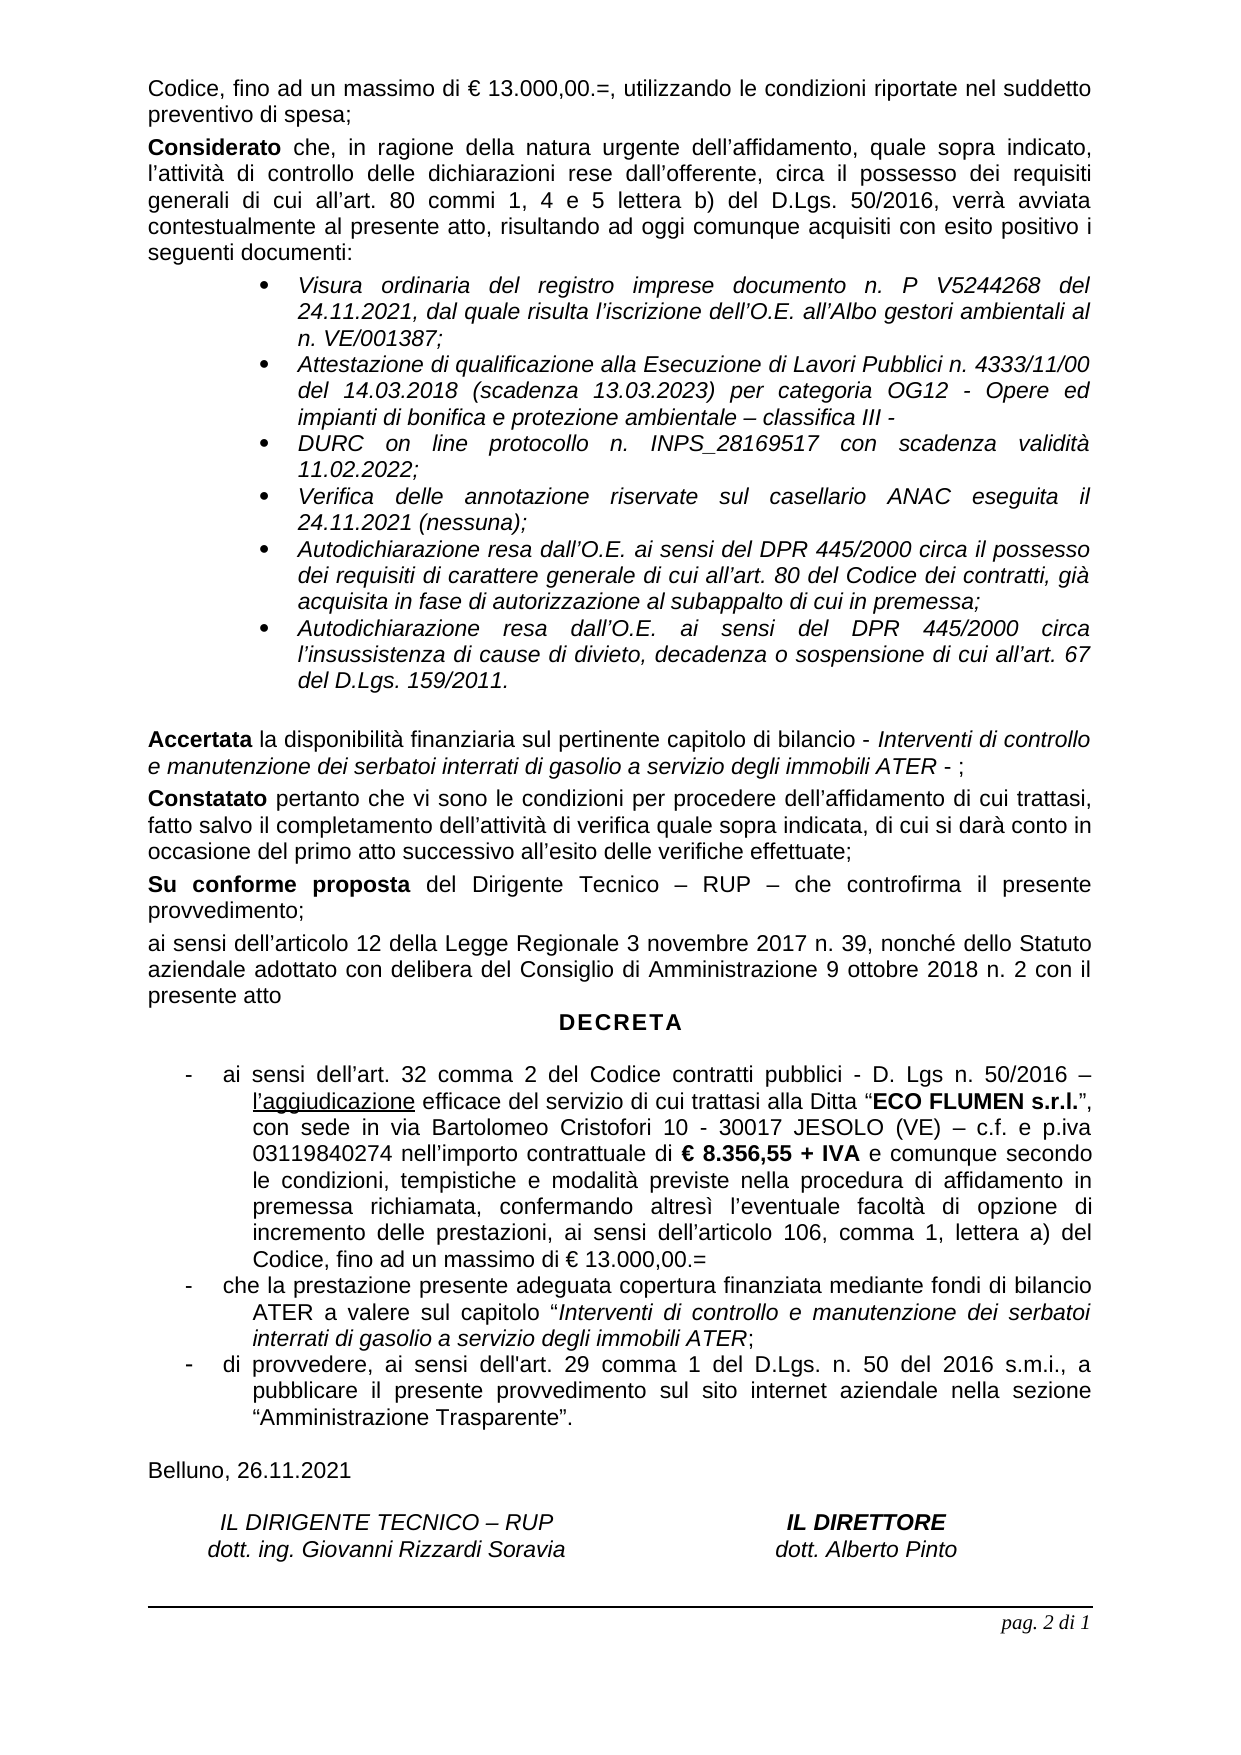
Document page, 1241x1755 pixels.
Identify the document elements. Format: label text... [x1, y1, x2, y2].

list di provvedere, ai sensi dell'art. 29 comma 1 del D.Lgs. n. 50 del 2016 s.m.i., a pubblicare il presente provvedimento sul sito internet aziendale nella sezione “Amministrazione Trasparente”. [185, 1351, 1093, 1430]
text Codice, fino ad un massimo di € 13.000,00.=, utilizzando le condizioni riportate nel suddetto preventivo di spesa; [148, 75, 1093, 128]
table_header IL DIRETTORE dott. Alberto Pinto [628, 1509, 1107, 1588]
text Accertata la disponibilità finanziaria sul pertinente capitolo di bilancio - Interventi di controllo e manutenzione dei serbatoi interrati di gasolio a servizio degli immobili ATER - ; [148, 726, 1093, 779]
text Constatato pertanto che vi sono le condizioni per procedere dell’affidamento di cui trattasi, fatto salvo il completamento dell’attività di verifica quale sopra indicata, di cui si darà conto in occasione del primo atto successivo all’esito delle verifiche effettuate; [148, 785, 1093, 864]
text DECRETA [148, 1008, 1093, 1035]
list Verifica delle annotazione riservate sul casellario ANAC eseguita il 24.11.2021 (nessuna); [260, 483, 1093, 536]
list Autodichiarazione resa dall’O.E. ai sensi del DPR 445/2000 circa il possesso dei requisiti di carattere generale di cui all’art. 80 del Codice dei contratti, già acquisita in fase di autorizzazione al subappalto di cui in premessa; [260, 536, 1093, 614]
list Visura ordinaria del registro imprese documento n. P V5244268 del 24.11.2021, dal quale risulta l’iscrizione dell’O.E. all’Albo gestori ambientali al n. VE/001387; [260, 272, 1093, 351]
list DURC on line protocollo n. INPS_28169517 con scadenza validità 11.02.2022; [260, 430, 1093, 483]
text Belluno, 26.11.2021 [148, 1457, 1081, 1483]
list Autodichiarazione resa dall’O.E. ai sensi del DPR 445/2000 circa l’insussistenza di cause di divieto, decadenza o sospensione di cui all’art. 67 del D.Lgs. 159/2011. [260, 614, 1093, 694]
text Su conforme proposta del Dirigente Tecnico – RUP – che controfirma il presente provvedimento; [148, 871, 1093, 923]
text ai sensi dell’articolo 12 della Legge Regionale 3 novembre 2017 n. 39, nonché dello Statuto aziendale adottato con delibera del Consiglio di Amministrazione 9 ottobre 2018 n. 2 con il presente atto [148, 929, 1093, 1008]
table_header IL DIRIGENTE TECNICO – RUP dott. ing. Giovanni Rizzardi Soravia [148, 1509, 627, 1588]
list Attestazione di qualificazione alla Esecuzione di Lavori Pubblici n. 4333/11/00 del 14.03.2018 (scadenza 13.03.2023) per categoria OG12 - Opere ed impianti di bonifica e protezione ambientale – classifica III - [260, 351, 1093, 430]
text Considerato che, in ragione della natura urgente dell’affidamento, quale sopra indicato, l’attività di controllo delle dichiarazioni rese dall’offerente, circa il possesso dei requisiti generali di cui all’art. 80 commi 1, 4 e 5 lettera b) del D.Lgs. 50/2016, verrà avviata contestualmente al presente atto, risultando ad oggi comunque acquisiti con esito positivo i seguenti documenti: [148, 134, 1093, 266]
list che la prestazione presente adeguata copertura finanziata mediante fondi di bilancio ATER a valere sul capitolo “Interventi di controllo e manutenzione dei serbatoi interrati di gasolio a servizio degli immobili ATER; [185, 1272, 1093, 1351]
list ai sensi dell’art. 32 comma 2 del Codice contratti pubblici - D. Lgs n. 50/2016 – l’aggiudicazione efficace del servizio di cui trattasi alla Ditta “ECO FLUMEN s.r.l.”, con sede in via Bartolomeo Cristofori 10 - 30017 JESOLO (VE) – c.f. e p.iva 03119840274 nell’importo contrattuale di € 8.356,55 + IVA e comunque secondo le condizioni, tempistiche e modalità previste nella procedura di affidamento in premessa richiamata, confermando altresì l’eventuale facoltà di opzione di incremento delle prestazioni, ai sensi dell’articolo 106, comma 1, lettera a) del Codice, fino ad un massimo di € 13.000,00.= [185, 1061, 1093, 1272]
